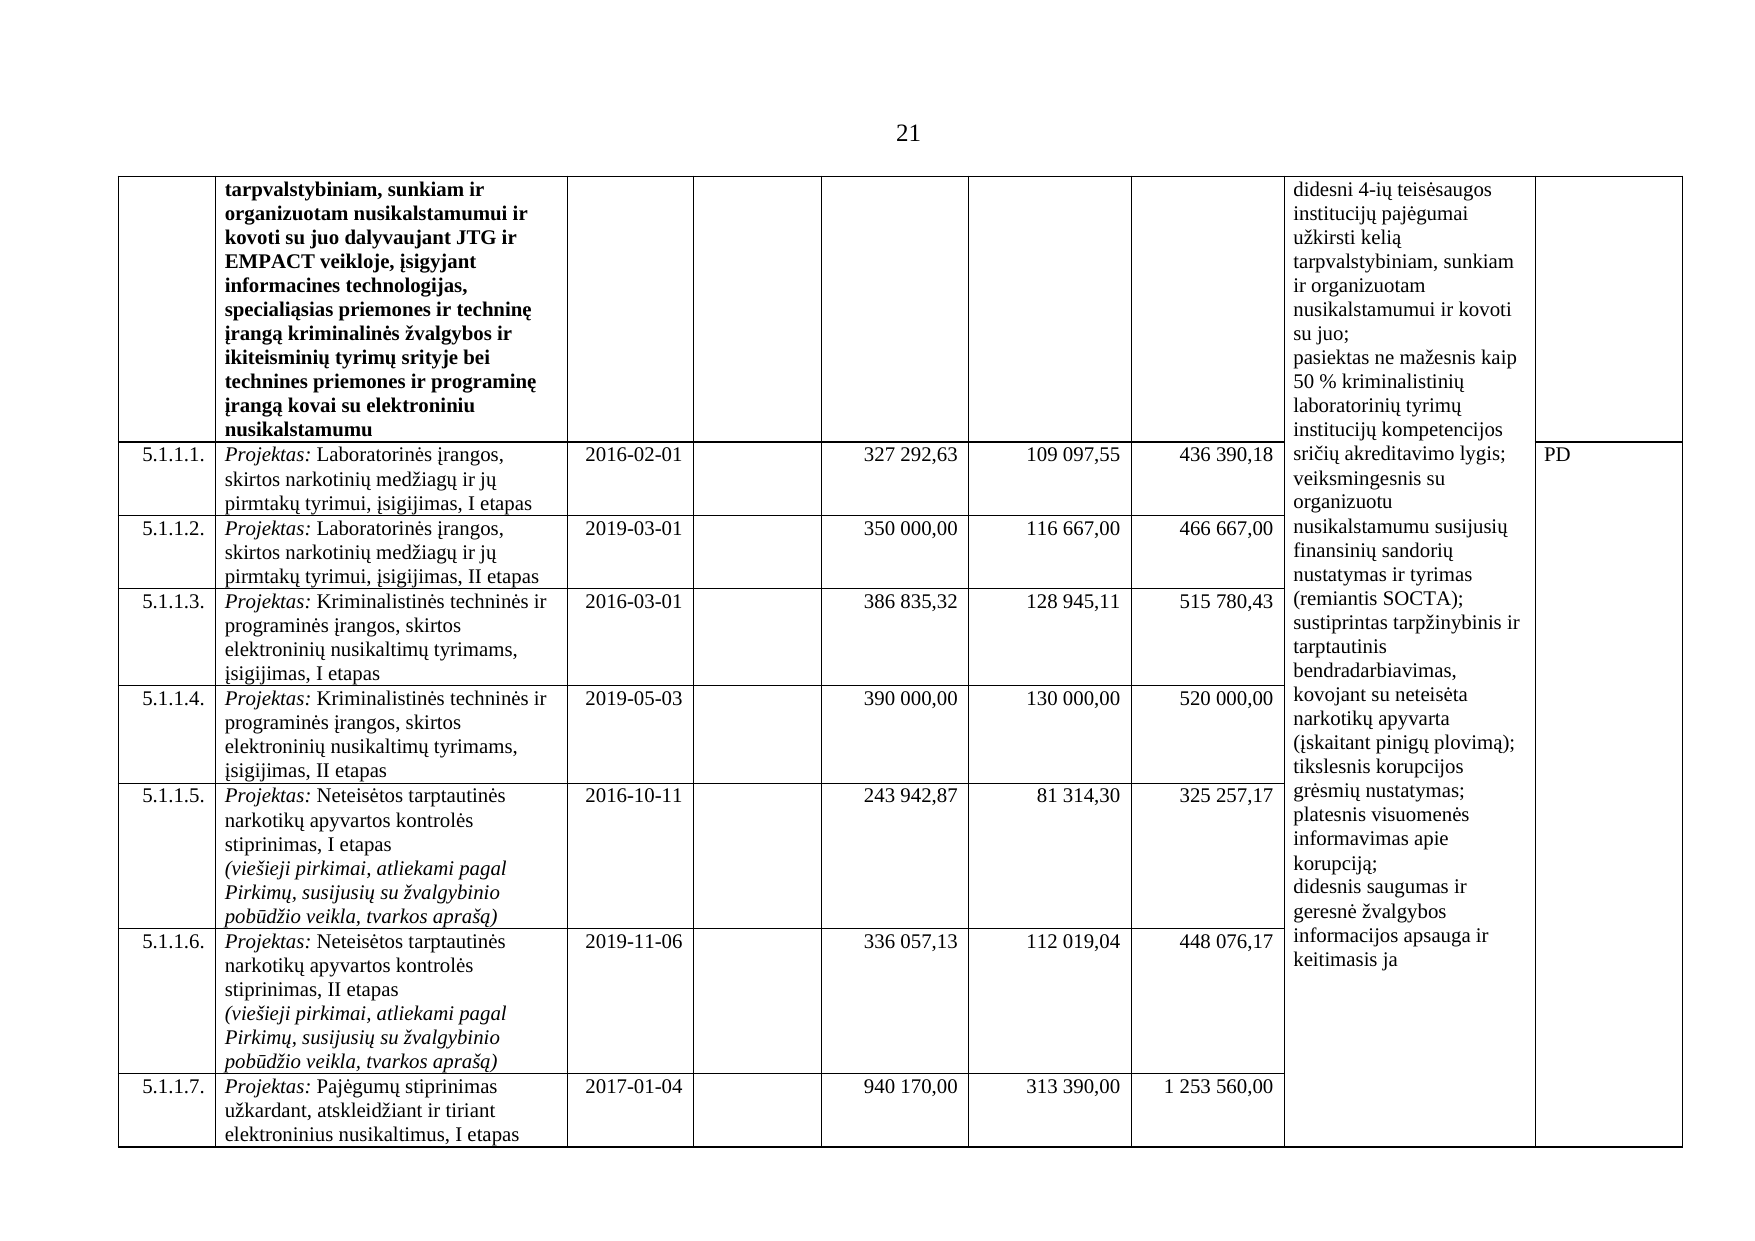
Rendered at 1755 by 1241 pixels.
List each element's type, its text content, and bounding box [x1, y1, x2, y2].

table_cell didesni 4-ių teisėsaugos institucijų pajėgumai užkirsti kelią tarpvalstybiniam, sunkiam ir organizuotam nusikalstamumui ir kovoti su juo; pasiektas ne mažesnis kaip 50 % kriminalistinių laboratorinių tyrimų institucijų kompetencijos sričių akreditavimo lygis; veiksmingesnis su organizuotu nusikalstamumu susijusių finansinių sandorių nustatymas ir tyrimas (remiantis SOCTA); sustiprintas tarpžinybinis ir tarptautinis bendradarbiavimas, kovojant su neteisėta narkotikų apyvarta (įskaitant pinigų plovimą); tikslesnis korupcijos grėsmių nustatymas; platesnis visuomenės informavimas apie korupciją; didesnis saugumas ir geresnė žvalgybos informacijos apsauga ir keitimasis ja [1285, 177, 1535, 1146]
table_cell [694, 1074, 821, 1146]
table_cell [1132, 177, 1284, 441]
table_cell Projektas: Neteisėtos tarptautinės narkotikų apyvartos kontrolės stiprinimas, I etapas (viešieji pirkimai, atliekami pagal Pirkimų, susijusių su žvalgybinio pobūdžio veikla, tvarkos aprašą) [216, 784, 567, 928]
table_cell Projektas: Pajėgumų stiprinimas užkardant, atskleidžiant ir tiriant elektroninius nusikaltimus, I etapas [216, 1074, 567, 1146]
table_cell [822, 177, 968, 441]
table_cell 2019-05-03 [568, 686, 693, 782]
table_cell PD [1536, 443, 1682, 1146]
table_cell 1 253 560,00 [1132, 1074, 1284, 1146]
table_cell 5.1.1.7. [119, 1074, 215, 1146]
table_cell 5.1.1.4. [119, 686, 215, 782]
table_cell 448 076,17 [1132, 929, 1284, 1073]
table_cell [694, 784, 821, 928]
table_cell 5.1.1.3. [119, 589, 215, 685]
table_cell 336 057,13 [822, 929, 968, 1073]
table_cell [694, 443, 821, 514]
table_cell 5.1.1.6. [119, 929, 215, 1073]
table_cell 130 000,00 [969, 686, 1131, 782]
table_cell Projektas: Kriminalistinės techninės ir programinės įrangos, skirtos elektroninių nusikaltimų tyrimams, įsigijimas, I etapas [216, 589, 567, 685]
table_cell Projektas: Neteisėtos tarptautinės narkotikų apyvartos kontrolės stiprinimas, II etapas (viešieji pirkimai, atliekami pagal Pirkimų, susijusių su žvalgybinio pobūdžio veikla, tvarkos aprašą) [216, 929, 567, 1073]
table_cell [694, 589, 821, 685]
table_cell 466 667,00 [1132, 516, 1284, 588]
table_cell 2016-02-01 [568, 443, 693, 514]
table_cell [694, 177, 821, 441]
table_cell [568, 177, 693, 441]
table_cell [119, 177, 215, 441]
table_cell 940 170,00 [822, 1074, 968, 1146]
table_cell 243 942,87 [822, 784, 968, 928]
table_cell 81 314,30 [969, 784, 1131, 928]
table_cell 327 292,63 [822, 443, 968, 514]
table_cell Projektas: Kriminalistinės techninės ir programinės įrangos, skirtos elektroninių nusikaltimų tyrimams, įsigijimas, II etapas [216, 686, 567, 782]
table_cell 128 945,11 [969, 589, 1131, 685]
table_cell 5.1.1.1. [119, 443, 215, 514]
table_cell 390 000,00 [822, 686, 968, 782]
table_cell 5.1.1.5. [119, 784, 215, 928]
table_cell 2019-03-01 [568, 516, 693, 588]
table_cell Projektas: Laboratorinės įrangos, skirtos narkotinių medžiagų ir jų pirmtakų tyrimui, įsigijimas, I etapas [216, 443, 567, 514]
table_cell 436 390,18 [1132, 443, 1284, 514]
table_cell 2016-10-11 [568, 784, 693, 928]
table_cell tarpvalstybiniam, sunkiam ir organizuotam nusikalstamumui ir kovoti su juo dalyvaujant JTG ir EMPACT veikloje, įsigyjant informacines technologijas, specialiąsias priemones ir techninę įrangą kriminalinės žvalgybos ir ikiteisminių tyrimų srityje bei technines priemones ir programinę įrangą kovai su elektroniniu nusikalstamumu [216, 177, 567, 441]
table_cell 520 000,00 [1132, 686, 1284, 782]
table_cell 112 019,04 [969, 929, 1131, 1073]
table_cell 116 667,00 [969, 516, 1131, 588]
table_cell [969, 177, 1131, 441]
table_cell 515 780,43 [1132, 589, 1284, 685]
table_cell [694, 929, 821, 1073]
table_cell 313 390,00 [969, 1074, 1131, 1146]
table_cell 2016-03-01 [568, 589, 693, 685]
table_cell [694, 686, 821, 782]
table_cell 5.1.1.2. [119, 516, 215, 588]
table_cell 109 097,55 [969, 443, 1131, 514]
table_cell 386 835,32 [822, 589, 968, 685]
table_cell [694, 516, 821, 588]
table_cell Projektas: Laboratorinės įrangos, skirtos narkotinių medžiagų ir jų pirmtakų tyrimui, įsigijimas, II etapas [216, 516, 567, 588]
table_cell 325 257,17 [1132, 784, 1284, 928]
table_cell 2017-01-04 [568, 1074, 693, 1146]
table_cell 350 000,00 [822, 516, 968, 588]
table_cell [1536, 177, 1682, 441]
table_cell 2019-11-06 [568, 929, 693, 1073]
